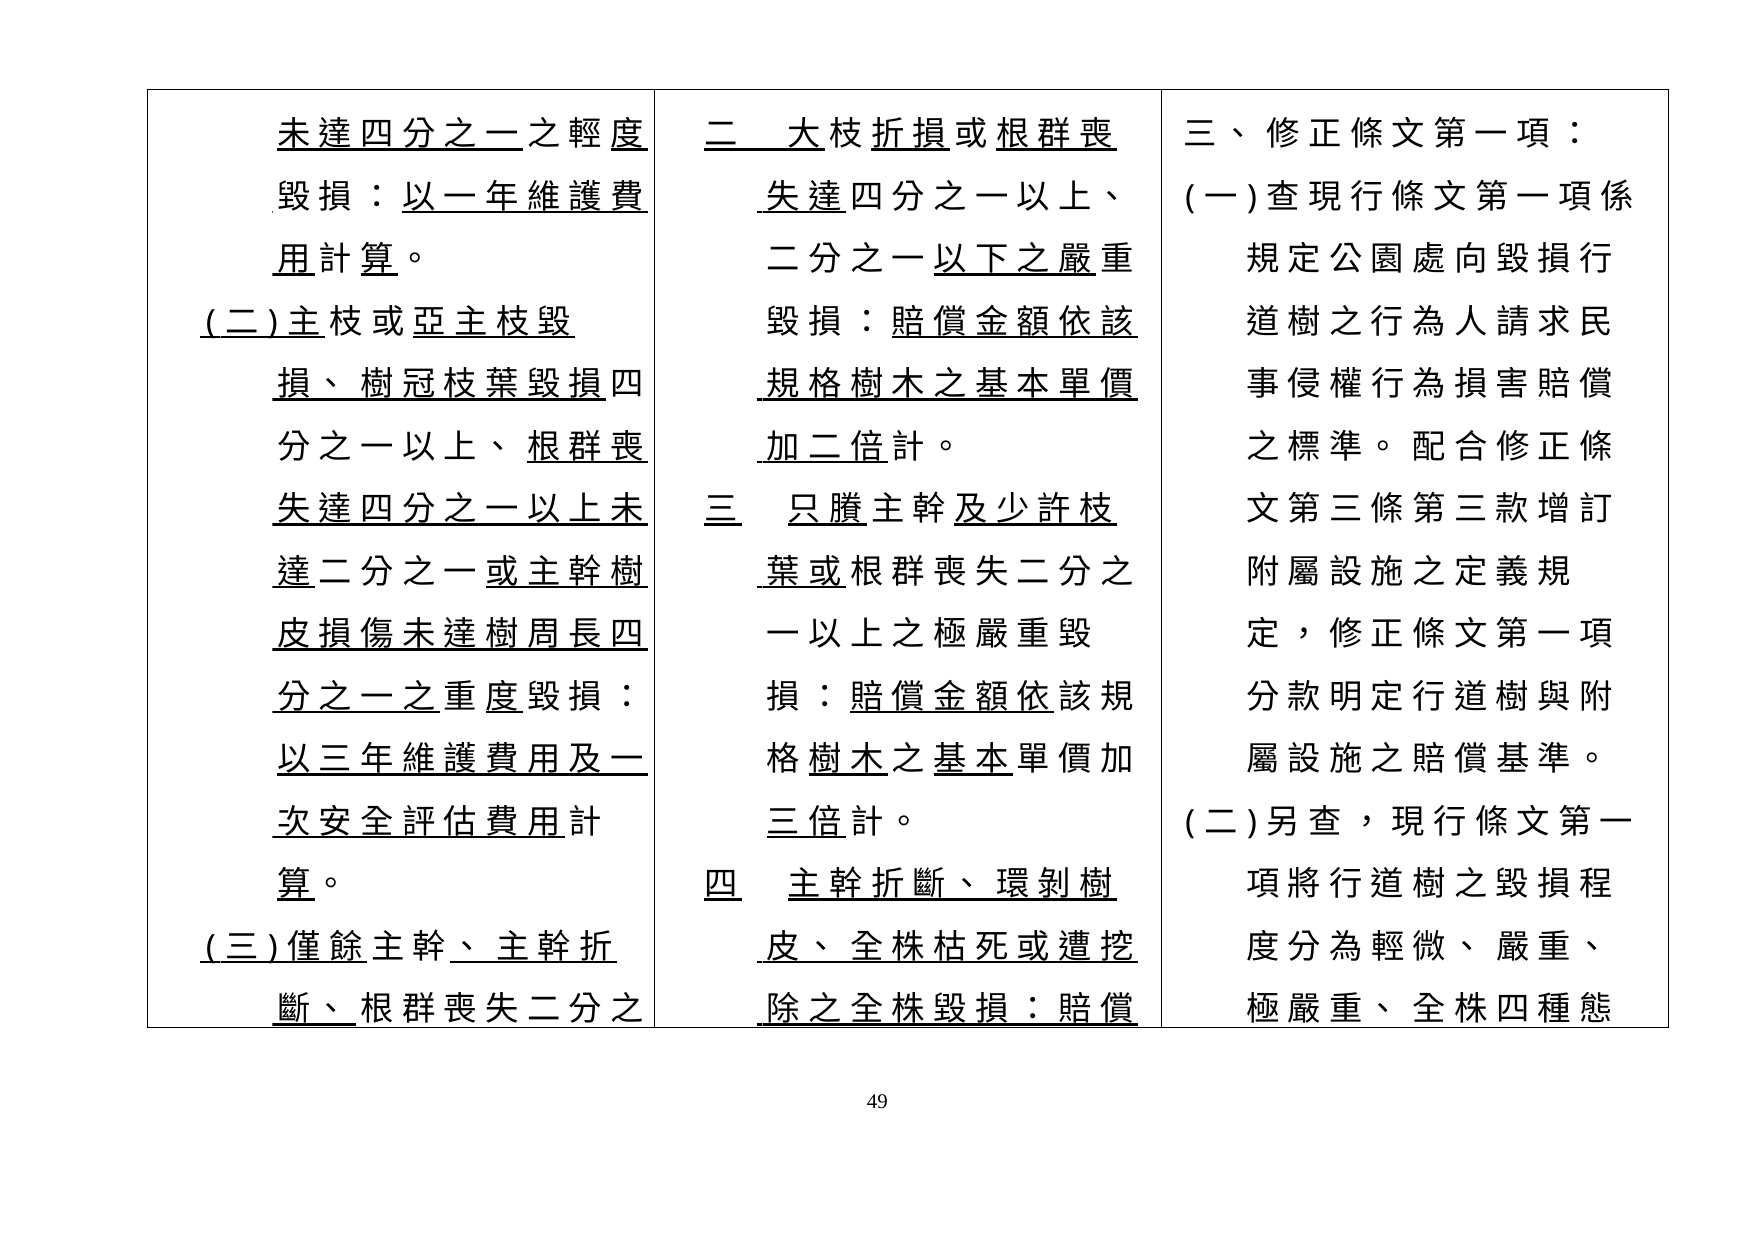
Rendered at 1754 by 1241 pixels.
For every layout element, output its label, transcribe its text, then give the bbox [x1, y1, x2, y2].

table_cell 三、修正條文第一項： (一)查現行條文第一項係規定公園處向毀損行道樹之行為人請求民事侵權行為損害賠償之標準。配合修正條文第三條第三款增訂附屬設施之定義規定，修正條文第一項分款明定行道樹與附屬設施之賠償基準。 (二)另查，現行條文第一項將行道樹之毀損程度分為輕微、嚴重、極嚴重、全株四種態 [1162, 90, 1668, 1027]
table_cell 二 大枝折損或根群喪失達四分之一以上、二分之一以下之嚴重毀損：賠償金額依該規格樹木之基本單價加二倍計。 三 只賸主幹及少許枝葉或根群喪失二分之一以上之極嚴重毀損：賠償金額依該規格樹木之基本單價加三倍計。 四 主幹折斷、環剝樹皮、全株枯死或遭挖除之全株毀損：賠償 [655, 90, 1161, 1027]
table_cell 未達四分之一之輕度毀損：以一年維護費用計算。 (二)主枝或亞主枝毀損、樹冠枝葉毀損四分之一以上、根群喪失達四分之一以上未達二分之一或主幹樹皮損傷未達樹周長四分之一之重度毀損：以三年維護費用及一次安全評估費用計算。 (三)僅餘主幹、主幹折斷、根群喪失二分之 [148, 90, 654, 1027]
